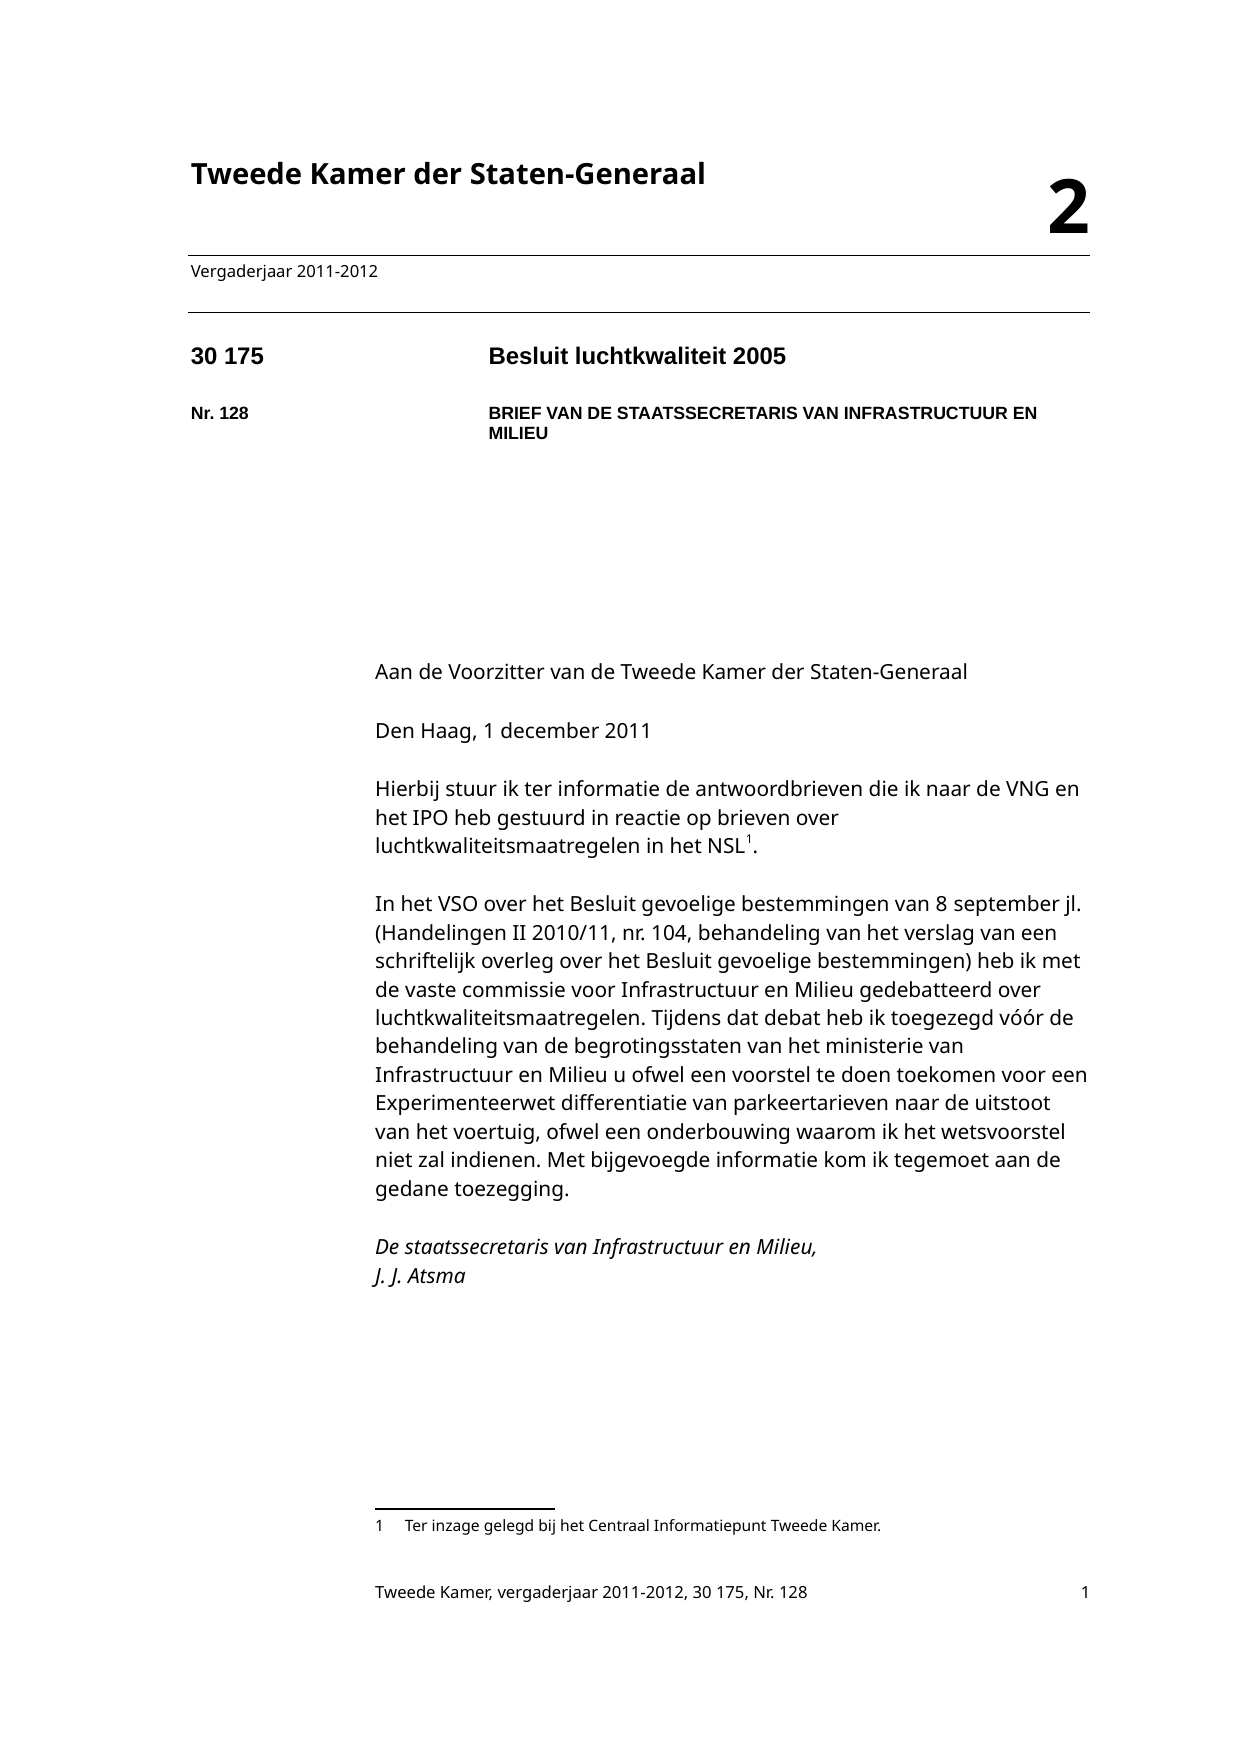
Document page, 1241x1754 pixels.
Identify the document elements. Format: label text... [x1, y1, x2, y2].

table_cell Besluit luchtkwaliteit 2005 [485, 339, 1090, 399]
table_cell [485, 313, 1090, 339]
text Hierbij stuur ik ter informatie de antwoordbrieven die ik naar de VNG en het IPO heb gestuurd in reactie op brieven over luchtkwaliteitsmaatregelen in het NSL. [375, 774, 1090, 859]
text J. J. Atsma [375, 1261, 1090, 1289]
table_cell Vergaderjaar 2011-2012 [188, 256, 485, 312]
table_cell [188, 313, 485, 339]
text Ter inzage gelegd bij het Centraal Informatiepunt Tweede Kamer. [375, 1508, 1090, 1536]
table_header Tweede Kamer der Staten-Generaal [188, 150, 909, 255]
table_header 2 [910, 150, 1090, 255]
table_cell 30 175 [188, 339, 485, 399]
table_cell [485, 256, 1090, 312]
text Den Haag, 1 december 2011 [375, 716, 1090, 744]
table_cell Nr. 128 [188, 399, 485, 539]
text In het VSO over het Besluit gevoelige bestemmingen van 8 september jl. (Handelingen II 2010/11, nr. 104, behandeling van het verslag van een schriftelijk overleg over het Besluit gevoelige bestemmingen) heb ik met de vaste commissie voor Infrastructuur en Milieu gedebatteerd over luchtkwaliteitsmaatregelen. Tijdens dat debat heb ik toegezegd vóór de behandeling van de begrotingsstaten van het ministerie van Infrastructuur en Milieu u ofwel een voorstel te doen toekomen voor een Experimenteerwet differentiatie van parkeertarieven naar de uitstoot van het voertuig, ofwel een onderbouwing waarom ik het wetsvoorstel niet zal indienen. Met bijgevoegde informatie kom ik tegemoet aan de gedane toezegging. [375, 889, 1090, 1202]
table_cell BRIEF VAN DE STAATSSECRETARIS VAN INFRASTRUCTUUR EN MILIEU [485, 399, 1090, 539]
text De staatssecretaris van Infrastructuur en Milieu, [375, 1232, 1090, 1261]
text Aan de Voorzitter van de Tweede Kamer der Staten-Generaal [375, 657, 1090, 686]
